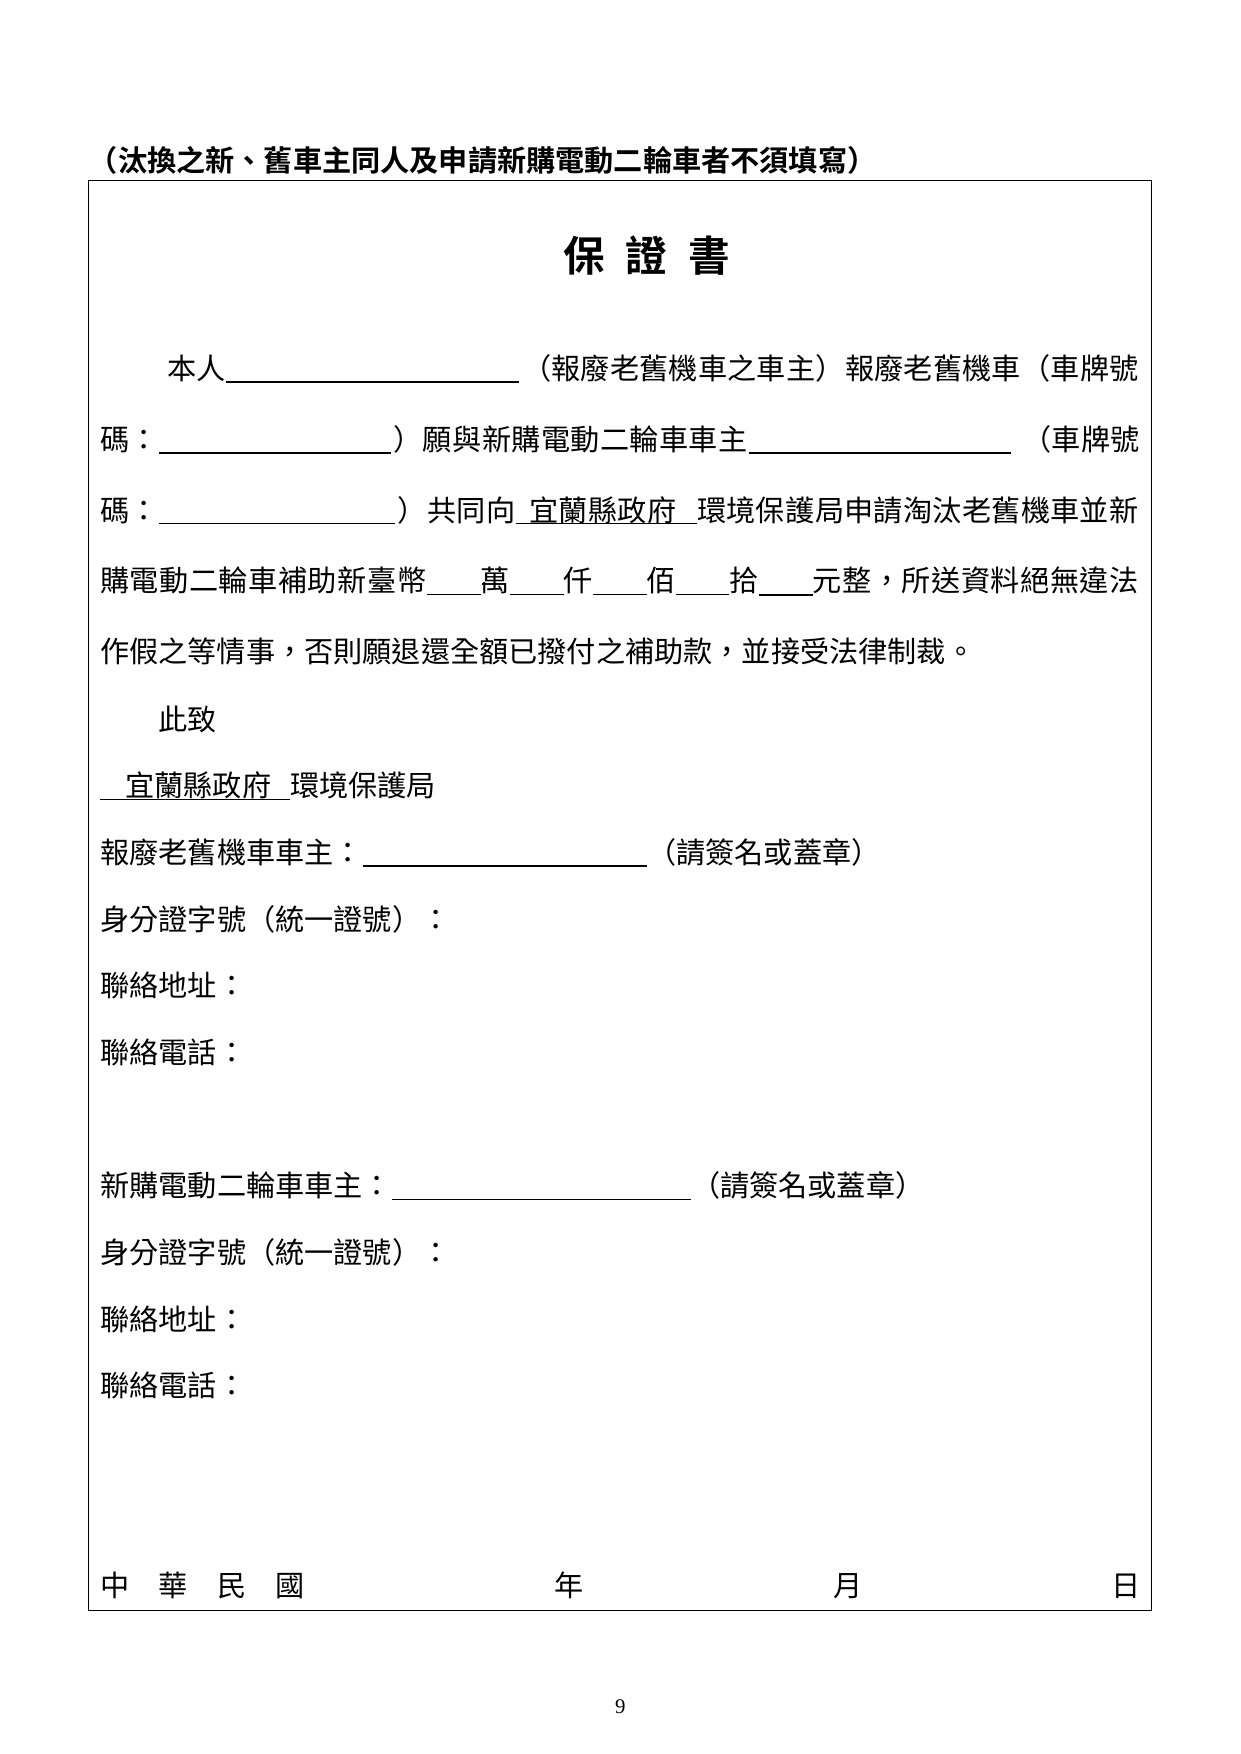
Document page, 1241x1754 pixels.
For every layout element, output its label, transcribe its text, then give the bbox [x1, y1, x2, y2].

table_header 保 證 書 本人 （報廢老舊機車之車主）報廢老舊機車（車牌號碼： ）願與新購電動二輪車車主 （車牌號碼： ）共同向 宜蘭縣政府 環境保護局申請淘汰老舊機車並新購電動二輪車補助新臺幣 萬 仟 佰 拾 元整，所送資料絕無違法作假之等情事，否則願退還全額已撥付之補助款，並接受法律制裁。 此致 宜蘭縣政府 環境保護局 報廢老舊機車車主： （請簽名或蓋章） 身分證字號（統一證號）： 聯絡地址： 聯絡電話： 新購電動二輪車車主： （請簽名或蓋章） 身分證字號（統一證號）： 聯絡地址： 聯絡電話： 中華民國 年 月 日 [89, 181, 1151, 1610]
text （汰換之新、舊車主同人及申請新購電動二輪車者不須填寫） [89, 138, 1152, 180]
